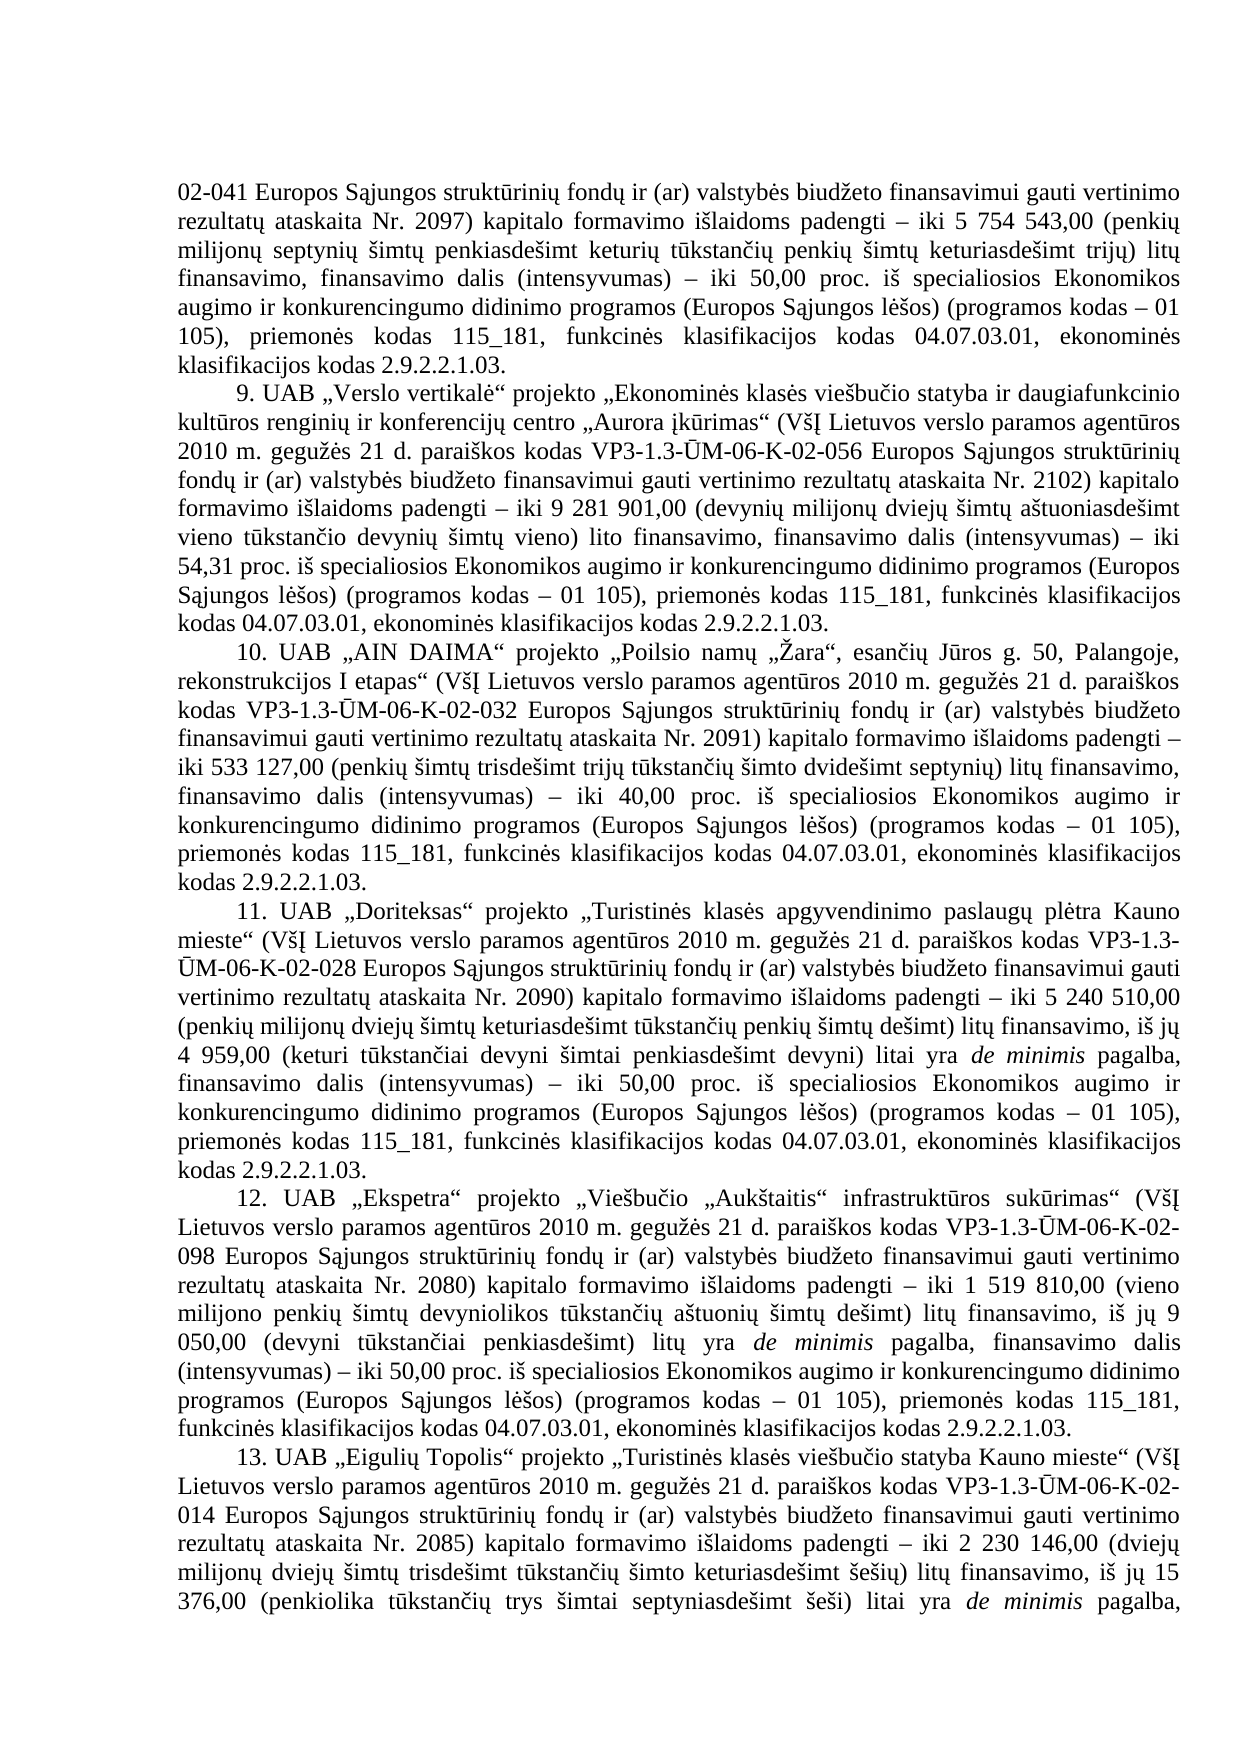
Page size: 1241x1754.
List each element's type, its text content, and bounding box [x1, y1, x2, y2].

text 02-041 Europos Sąjungos struktūrinių fondų ir (ar) valstybės biudžeto finansavimui gauti vertinimo rezultatų ataskaita Nr. 2097) kapitalo formavimo išlaidoms padengti – iki 5 754 543,00 (penkių milijonų septynių šimtų penkiasdešimt keturių tūkstančių penkių šimtų keturiasdešimt trijų) litų finansavimo, finansavimo dalis (intensyvumas) – iki 50,00 proc. iš specialiosios Ekonomikos augimo ir konkurencingumo didinimo programos (Europos Sąjungos lėšos) (programos kodas – 01 105), priemonės kodas 115_181, funkcinės klasifikacijos kodas 04.07.03.01, ekonominės klasifikacijos kodas 2.9.2.2.1.03. [177, 177, 1181, 378]
text 10. UAB „AIN DAIMA“ projekto „Poilsio namų „Žara“, esančių Jūros g. 50, Palangoje, rekonstrukcijos I etapas“ (VšĮ Lietuvos verslo paramos agentūros 2010 m. gegužės 21 d. paraiškos kodas VP3-1.3-ŪM-06-K-02-032 Europos Sąjungos struktūrinių fondų ir (ar) valstybės biudžeto finansavimui gauti vertinimo rezultatų ataskaita Nr. 2091) kapitalo formavimo išlaidoms padengti – iki 533 127,00 (penkių šimtų trisdešimt trijų tūkstančių šimto dvidešimt septynių) litų finansavimo, finansavimo dalis (intensyvumas) – iki 40,00 proc. iš specialiosios Ekonomikos augimo ir konkurencingumo didinimo programos (Europos Sąjungos lėšos) (programos kodas – 01 105), priemonės kodas 115_181, funkcinės klasifikacijos kodas 04.07.03.01, ekonominės klasifikacijos kodas 2.9.2.2.1.03. [177, 637, 1181, 896]
text 11. UAB „Doriteksas“ projekto „Turistinės klasės apgyvendinimo paslaugų plėtra Kauno mieste“ (VšĮ Lietuvos verslo paramos agentūros 2010 m. gegužės 21 d. paraiškos kodas VP3-1.3-ŪM-06-K-02-028 Europos Sąjungos struktūrinių fondų ir (ar) valstybės biudžeto finansavimui gauti vertinimo rezultatų ataskaita Nr. 2090) kapitalo formavimo išlaidoms padengti – iki 5 240 510,00 (penkių milijonų dviejų šimtų keturiasdešimt tūkstančių penkių šimtų dešimt) litų finansavimo, iš jų 4 959,00 (keturi tūkstančiai devyni šimtai penkiasdešimt devyni) litai yra de minimis pagalba, finansavimo dalis (intensyvumas) – iki 50,00 proc. iš specialiosios Ekonomikos augimo ir konkurencingumo didinimo programos (Europos Sąjungos lėšos) (programos kodas – 01 105), priemonės kodas 115_181, funkcinės klasifikacijos kodas 04.07.03.01, ekonominės klasifikacijos kodas 2.9.2.2.1.03. [177, 896, 1181, 1183]
text 12. UAB „Ekspetra“ projekto „Viešbučio „Aukštaitis“ infrastruktūros sukūrimas“ (VšĮ Lietuvos verslo paramos agentūros 2010 m. gegužės 21 d. paraiškos kodas VP3-1.3-ŪM-06-K-02-098 Europos Sąjungos struktūrinių fondų ir (ar) valstybės biudžeto finansavimui gauti vertinimo rezultatų ataskaita Nr. 2080) kapitalo formavimo išlaidoms padengti – iki 1 519 810,00 (vieno milijono penkių šimtų devyniolikos tūkstančių aštuonių šimtų dešimt) litų finansavimo, iš jų 9 050,00 (devyni tūkstančiai penkiasdešimt) litų yra de minimis pagalba, finansavimo dalis (intensyvumas) – iki 50,00 proc. iš specialiosios Ekonomikos augimo ir konkurencingumo didinimo programos (Europos Sąjungos lėšos) (programos kodas – 01 105), priemonės kodas 115_181, funkcinės klasifikacijos kodas 04.07.03.01, ekonominės klasifikacijos kodas 2.9.2.2.1.03. [177, 1183, 1181, 1442]
text 13. UAB „Eigulių Topolis“ projekto „Turistinės klasės viešbučio statyba Kauno mieste“ (VšĮ Lietuvos verslo paramos agentūros 2010 m. gegužės 21 d. paraiškos kodas VP3-1.3-ŪM-06-K-02-014 Europos Sąjungos struktūrinių fondų ir (ar) valstybės biudžeto finansavimui gauti vertinimo rezultatų ataskaita Nr. 2085) kapitalo formavimo išlaidoms padengti – iki 2 230 146,00 (dviejų milijonų dviejų šimtų trisdešimt tūkstančių šimto keturiasdešimt šešių) litų finansavimo, iš jų 15 376,00 (penkiolika tūkstančių trys šimtai septyniasdešimt šeši) litai yra de minimis pagalba, [177, 1442, 1181, 1615]
text 9. UAB „Verslo vertikalė“ projekto „Ekonominės klasės viešbučio statyba ir daugiafunkcinio kultūros renginių ir konferencijų centro „Aurora įkūrimas“ (VšĮ Lietuvos verslo paramos agentūros 2010 m. gegužės 21 d. paraiškos kodas VP3-1.3-ŪM-06-K-02-056 Europos Sąjungos struktūrinių fondų ir (ar) valstybės biudžeto finansavimui gauti vertinimo rezultatų ataskaita Nr. 2102) kapitalo formavimo išlaidoms padengti – iki 9 281 901,00 (devynių milijonų dviejų šimtų aštuoniasdešimt vieno tūkstančio devynių šimtų vieno) lito finansavimo, finansavimo dalis (intensyvumas) – iki 54,31 proc. iš specialiosios Ekonomikos augimo ir konkurencingumo didinimo programos (Europos Sąjungos lėšos) (programos kodas – 01 105), priemonės kodas 115_181, funkcinės klasifikacijos kodas 04.07.03.01, ekonominės klasifikacijos kodas 2.9.2.2.1.03. [177, 378, 1181, 637]
